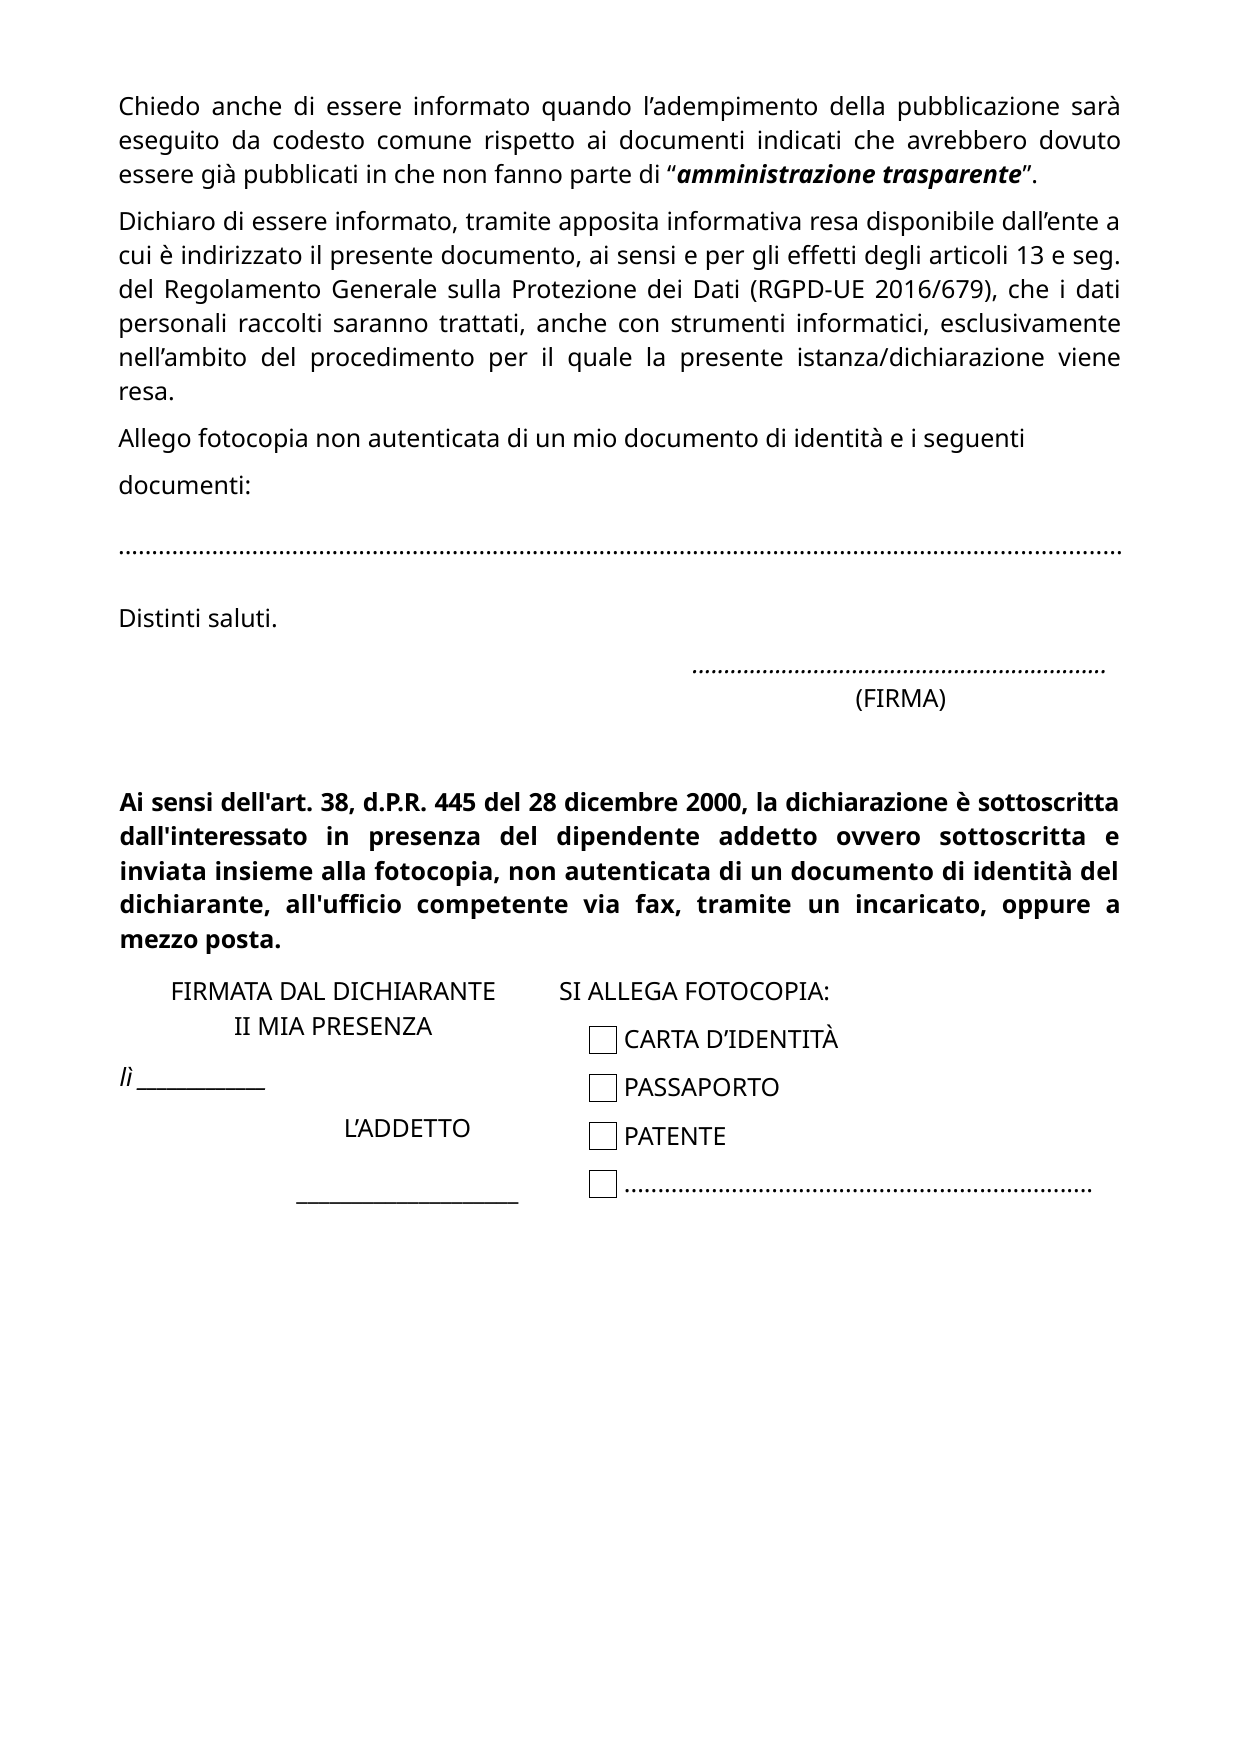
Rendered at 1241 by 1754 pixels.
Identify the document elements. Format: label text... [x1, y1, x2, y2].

text ................................................................. [679, 647, 1122, 681]
text (FIRMA) [679, 681, 1122, 715]
text Allego fotocopia non autenticata di un mio documento di identità e i seguenti documenti: [118, 420, 1122, 502]
table_header Ai sensi dell'art. 38, d.P.R. 445 del 28 dicembre 2000, la dichiarazione è sottoscritta dall'interessato in presenza del dipendente addetto ovvero sottoscritta e inviata insieme alla fotocopia, non autenticata di un documento di identità del dichiarante, all'ufficio competente via fax, tramite un incaricato, oppure a mezzo posta. [114, 779, 1127, 962]
table_cell SI ALLEGA FOTOCOPIA: CARTA D’IDENTITÀ PASSAPORTO PATENTE ...................................................................... [553, 962, 1127, 1208]
text Distinti saluti. [118, 601, 1122, 634]
text Chiedo anche di essere informato quando l’adempimento della pubblicazione sarà eseguito da codesto comune rispetto ai documenti indicati che avrebbero dovuto essere già pubblicati in che non fanno parte di “amministrazione trasparente”. [118, 89, 1122, 191]
text Dichiaro di essere informato, tramite apposita informativa resa disponibile dall’ente a cui è indirizzato il presente documento, ai sensi e per gli effetti degli articoli 13 e seg. del Regolamento Generale sulla Protezione dei Dati (RGPD-UE 2016/679), che i dati personali raccolti saranno trattati, anche con strumenti informatici, esclusivamente nell’ambito del procedimento per il quale la presente istanza/dichiarazione viene resa. [118, 203, 1122, 408]
table_cell FIRMATA DAL DICHIARANTE II MIA PRESENZA lì _____________ L’ADDETTO ____________________ [114, 962, 553, 1208]
